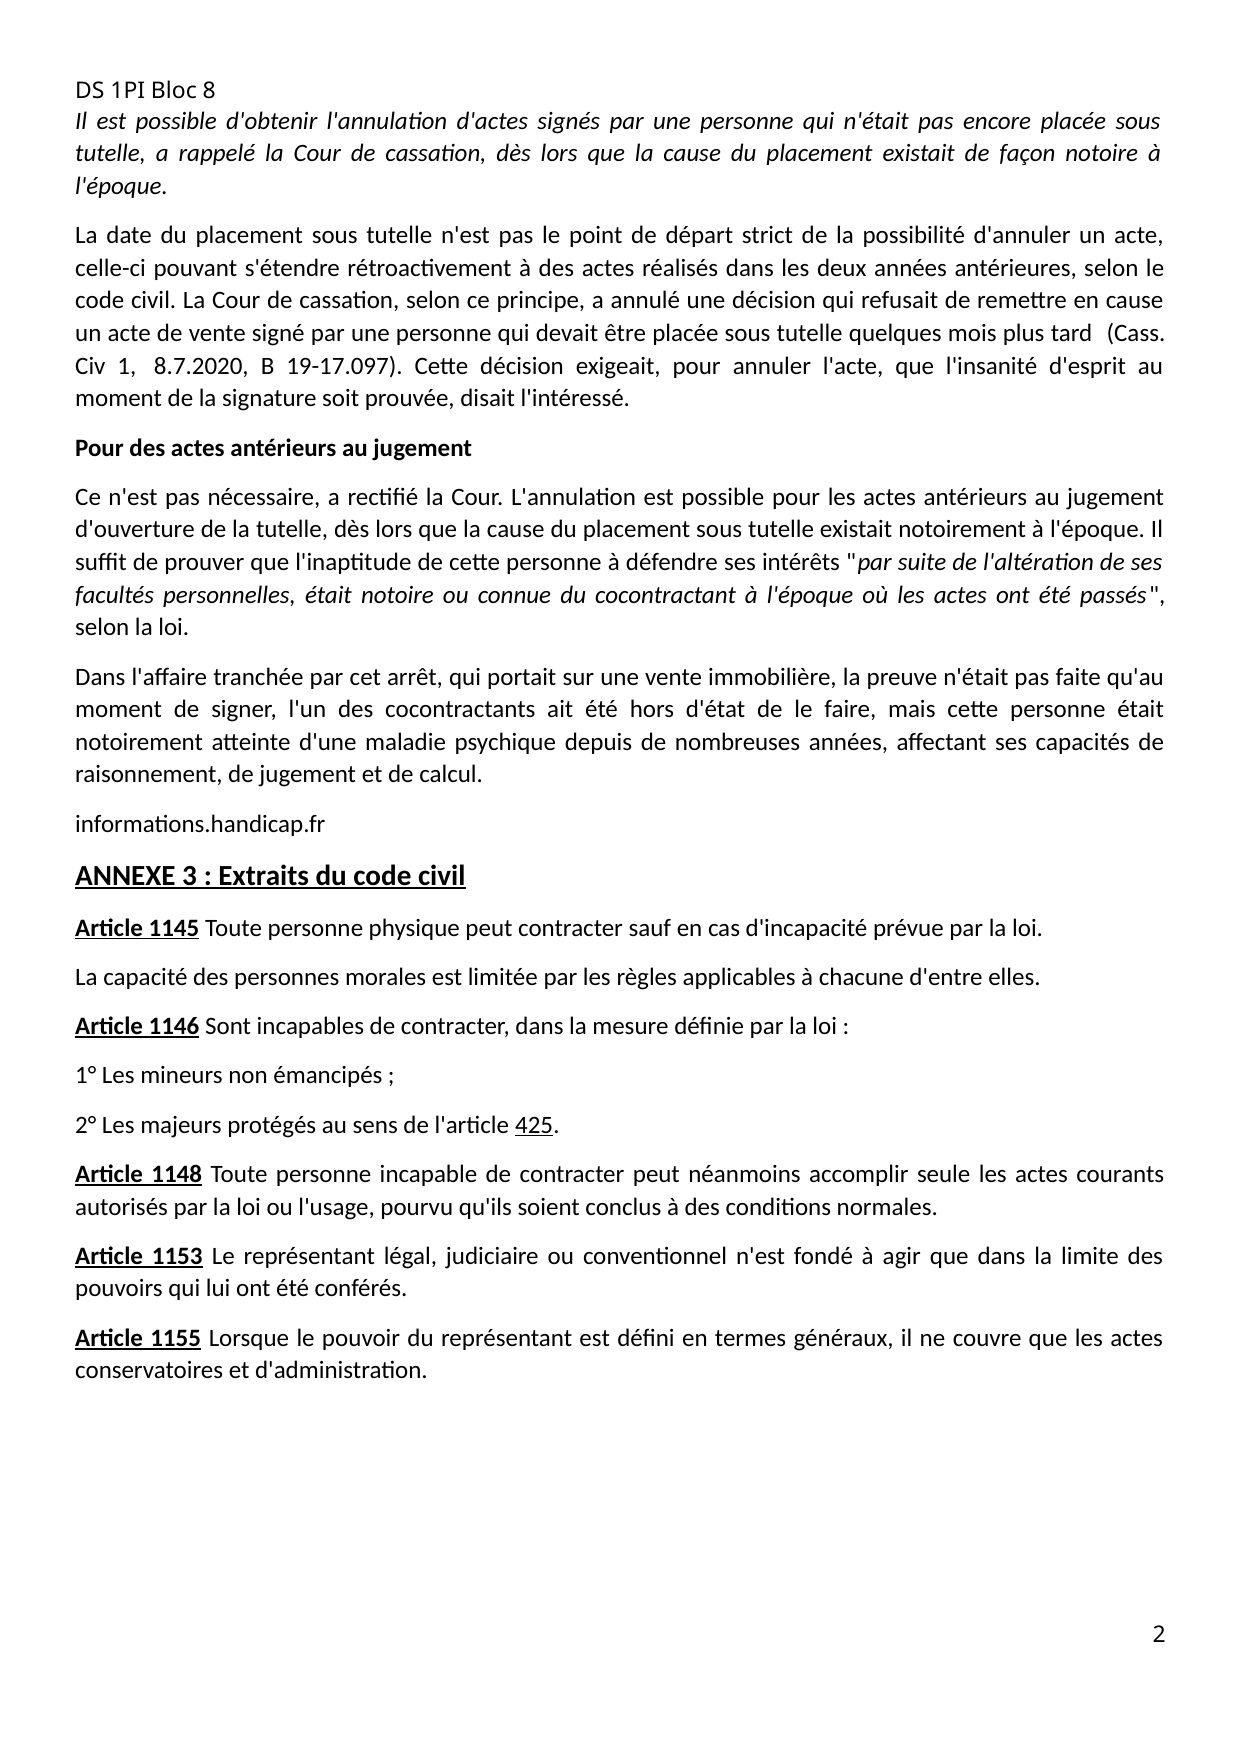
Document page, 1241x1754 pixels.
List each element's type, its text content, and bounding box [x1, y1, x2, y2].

text Article 1148 Toute personne incapable de contracter peut néanmoins accomplir seule les actes courants autorisés par la loi ou l'usage, pourvu qu'ils soient conclus à des conditions normales. [75, 1158, 1165, 1221]
text Article 1146 Sont incapables de contracter, dans la mesure définie par la loi : [75, 1010, 1165, 1041]
text 2° Les majeurs protégés au sens de l'article 425. [75, 1109, 1165, 1139]
text La capacité des personnes morales est limitée par les règles applicables à chacune d'entre elles. [75, 961, 1165, 992]
text Pour des actes antérieurs au jugement [75, 432, 1165, 462]
text informations.handicap.fr [75, 808, 1165, 838]
text Article 1153 Le représentant légal, judiciaire ou conventionnel n'est fondé à agir que dans la limite des pouvoirs qui lui ont été conférés. [75, 1240, 1165, 1303]
text ANNEXE 3 : Extraits du code civil [75, 857, 1165, 893]
text Dans l'affaire tranchée par cet arrêt, qui portait sur une vente immobilière, la preuve n'était pas faite qu'au moment de signer, l'un des cocontractants ait été hors d'état de le faire, mais cette personne était notoirement atteinte d'une maladie psychique depuis de nombreuses années, affectant ses capacités de raisonnement, de jugement et de calcul. [75, 661, 1165, 789]
text 1° Les mineurs non émancipés ; [75, 1059, 1165, 1090]
text Article 1155 Lorsque le pouvoir du représentant est défini en termes généraux, il ne couvre que les actes conservatoires et d'administration. [75, 1322, 1165, 1385]
text Ce n'est pas nécessaire, a rectifié la Cour. L'annulation est possible pour les actes antérieurs au jugement d'ouverture de la tutelle, dès lors que la cause du placement sous tutelle existait notoirement à l'époque. Il suffit de prouver que l'inaptitude de cette personne à défendre ses intérêts "par suite de l'altération de ses facultés personnelles, était notoire ou connue du cocontractant à l'époque où les actes ont été passés", selon la loi. [75, 481, 1165, 642]
text La date du placement sous tutelle n'est pas le point de départ strict de la possibilité d'annuler un acte, celle-ci pouvant s'étendre rétroactivement à des actes réalisés dans les deux années antérieures, selon le code civil. La Cour de cassation, selon ce principe, a annulé une décision qui refusait de remettre en cause un acte de vente signé par une personne qui devait être placée sous tutelle quelques mois plus tard (Cass. Civ 1, 8.7.2020, B 19-17.097). Cette décision exigeait, pour annuler l'acte, que l'insanité d'esprit au moment de la signature soit prouvée, disait l'intéressé. [75, 219, 1165, 413]
text Il est possible d'obtenir l'annulation d'actes signés par une personne qui n'était pas encore placée sous tutelle, a rappelé la Cour de cassation, dès lors que la cause du placement existait de façon notoire à l'époque. [75, 105, 1165, 201]
text Article 1145 Toute personne physique peut contracter sauf en cas d'incapacité prévue par la loi. [75, 912, 1165, 942]
